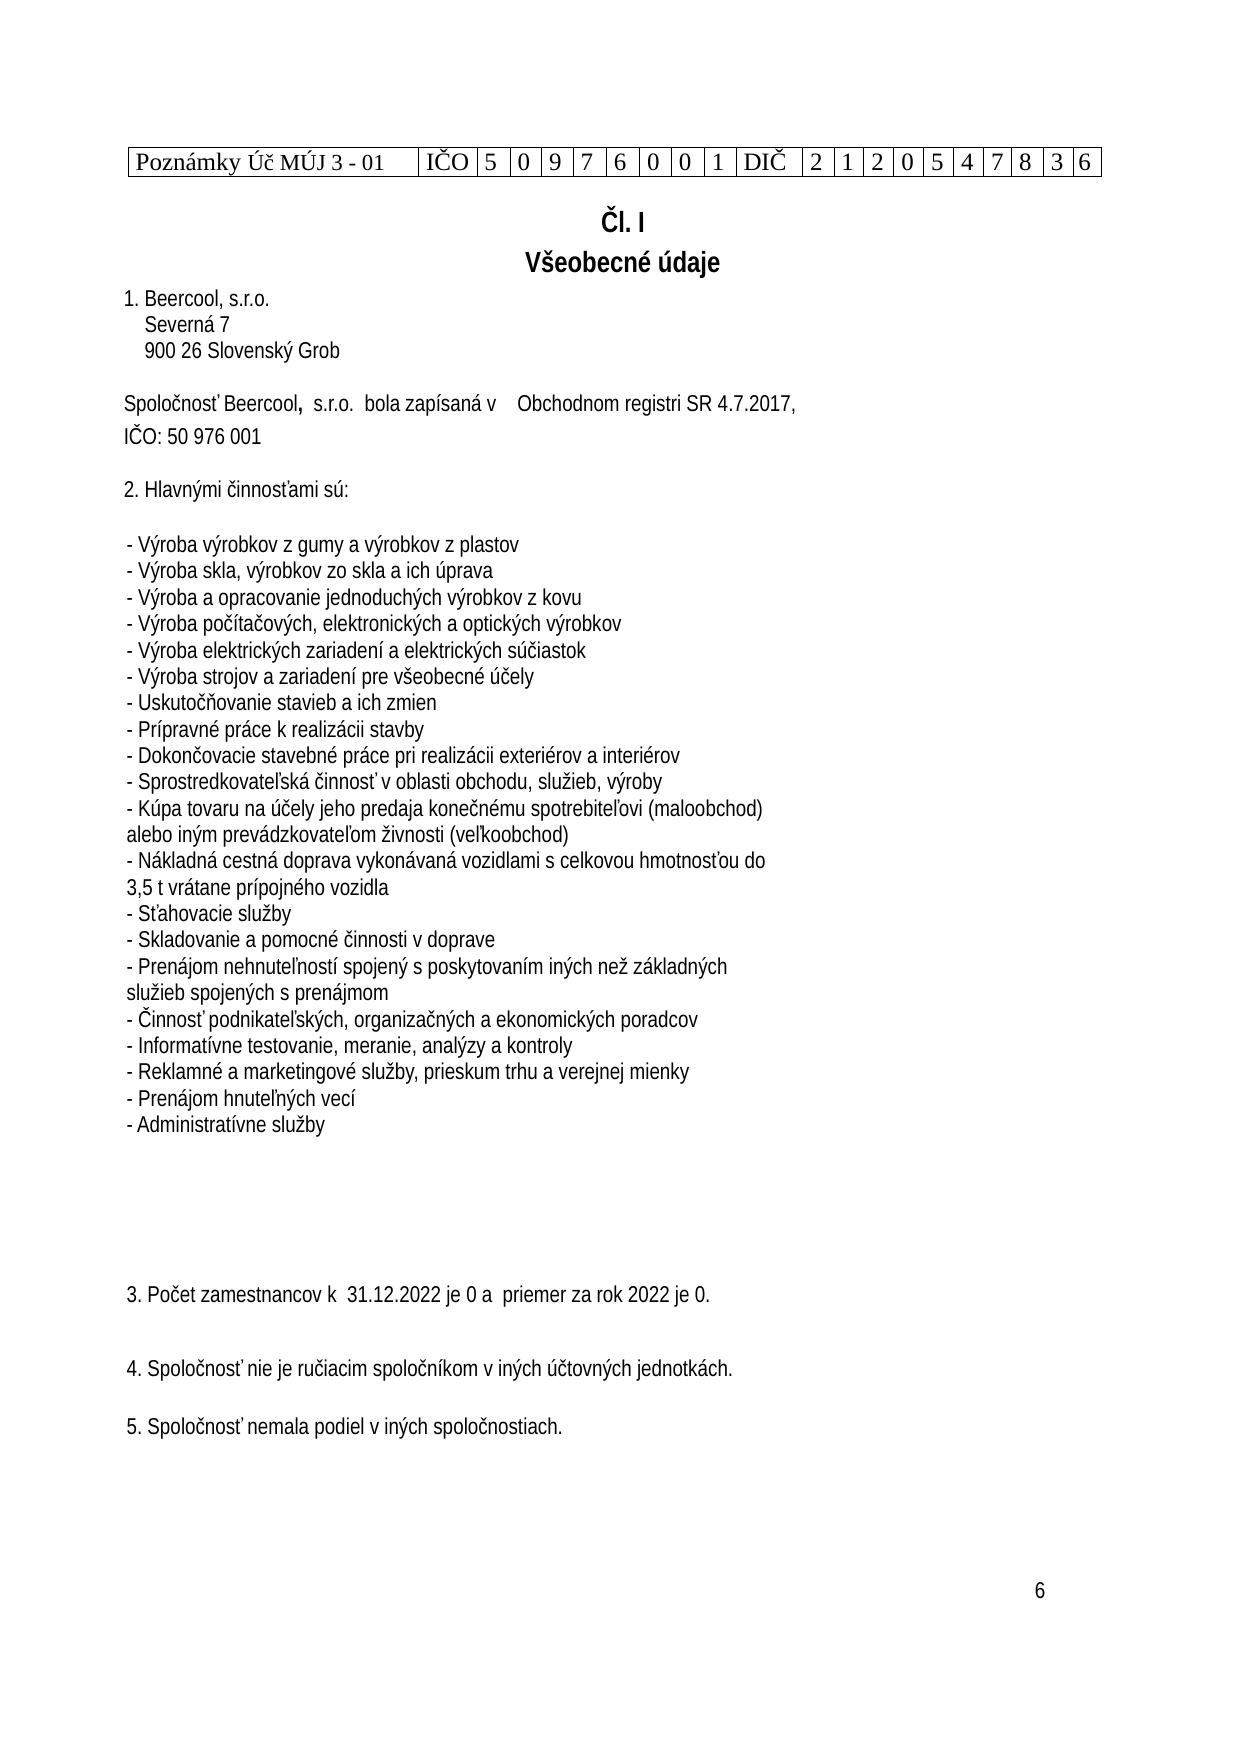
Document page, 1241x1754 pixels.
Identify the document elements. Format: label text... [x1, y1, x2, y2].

table_header DIČ [737, 148, 802, 176]
table_header 6 [793, 1572, 1122, 1607]
table_header [793, 1410, 1122, 1448]
table_header [793, 1317, 1122, 1352]
table_header [793, 1244, 1122, 1278]
table_header [793, 1352, 1122, 1410]
table_header 7 [574, 148, 606, 176]
table_header [124, 1209, 792, 1244]
table_header 2 [803, 148, 834, 176]
table_header [793, 1279, 1122, 1317]
table_header 4. Spoločnosť nie je ručiacim spoločníkom v iných účtovných jednotkách. [124, 1352, 793, 1410]
table_header [124, 1244, 793, 1278]
table_header IČO [419, 148, 477, 176]
table_header 8 [1012, 148, 1043, 176]
subtitle Všeobecné údaje [123, 245, 1122, 278]
table_header [124, 1140, 792, 1175]
table_header [793, 1209, 1122, 1244]
table_header [793, 1140, 1122, 1175]
text Severná 7 [123, 311, 1122, 337]
table_header 4 [954, 148, 983, 176]
table_header 3 [1044, 148, 1073, 176]
table_header [124, 1175, 792, 1209]
text IČO: 50 976 001 [123, 423, 1122, 449]
table_header 6 [607, 148, 639, 176]
table_header 0 [511, 148, 541, 176]
subtitle Čl. I [123, 205, 1122, 239]
table_header [124, 1317, 792, 1352]
subtitle Spoločnosť Beercool, s.r.o. bola zapísaná v Obchodnom registri SR 4.7.2017, [123, 390, 1122, 417]
table_header - Výroba výrobkov z gumy a výrobkov z plastov - Výroba skla, výrobkov zo skla a ich úprava - Výroba a opracovanie jednoduchých výrobkov z kovu - Výroba počítačových, elektronických a optických výrobkov - Výroba elektrických zariadení a elektrických súčiastok - Výroba strojov a zariadení pre všeobecné účely - Uskutočňovanie stavieb a ich zmien - Prípravné práce k realizácii stavby - Dokončovacie stavebné práce pri realizácii exteriérov a interiérov - Sprostredkovateľská činnosť v oblasti obchodu, služieb, výroby - Kúpa tovaru na účely jeho predaja konečnému spotrebiteľovi (maloobchod) alebo iným prevádzkovateľom živnosti (veľkoobchod) - Nákladná cestná doprava vykonávaná vozidlami s celkovou hmotnosťou do 3,5 t vrátane prípojného vozidla - Sťahovacie služby - Skladovanie a pomocné činnosti v doprave - Prenájom nehnuteľností spojený s poskytovaním iných než základných služieb spojených s prenájmom - Činnosť podnikateľských, organizačných a ekonomických poradcov - Informatívne testovanie, meranie, analýzy a kontroly - Reklamné a marketingové služby, prieskum trhu a verejnej mienky - Prenájom hnuteľných vecí - Administratívne služby [124, 528, 793, 1140]
table_header 1 [835, 148, 863, 176]
table_header 3. Počet zamestnancov k 31.12.2022 je 0 a priemer za rok 2022 je 0. [124, 1279, 792, 1317]
table_header 1 [705, 148, 736, 176]
table_header 0 [672, 148, 704, 176]
table_header 5 [478, 148, 510, 176]
table_header 5 [924, 148, 953, 176]
table_header 2 [864, 148, 893, 176]
table_header Poznámky Úč MÚJ 3 - 01 [129, 148, 418, 176]
table_header [793, 528, 1122, 1140]
text 900 26 Slovenský Grob [123, 337, 1122, 364]
table_header 7 [984, 148, 1011, 176]
text 1. Beercool, s.r.o. [123, 285, 1122, 311]
text 2. Hlavnými činnosťami sú: [123, 476, 1122, 502]
table_header [793, 1175, 1122, 1209]
table_header 6 [1074, 148, 1101, 176]
table_header 0 [894, 148, 923, 176]
table_header 9 [542, 148, 573, 176]
table_header [124, 1572, 792, 1607]
table_header 0 [640, 148, 671, 176]
table_header 5. Spoločnosť nemala podiel v iných spoločnostiach. [124, 1410, 792, 1448]
